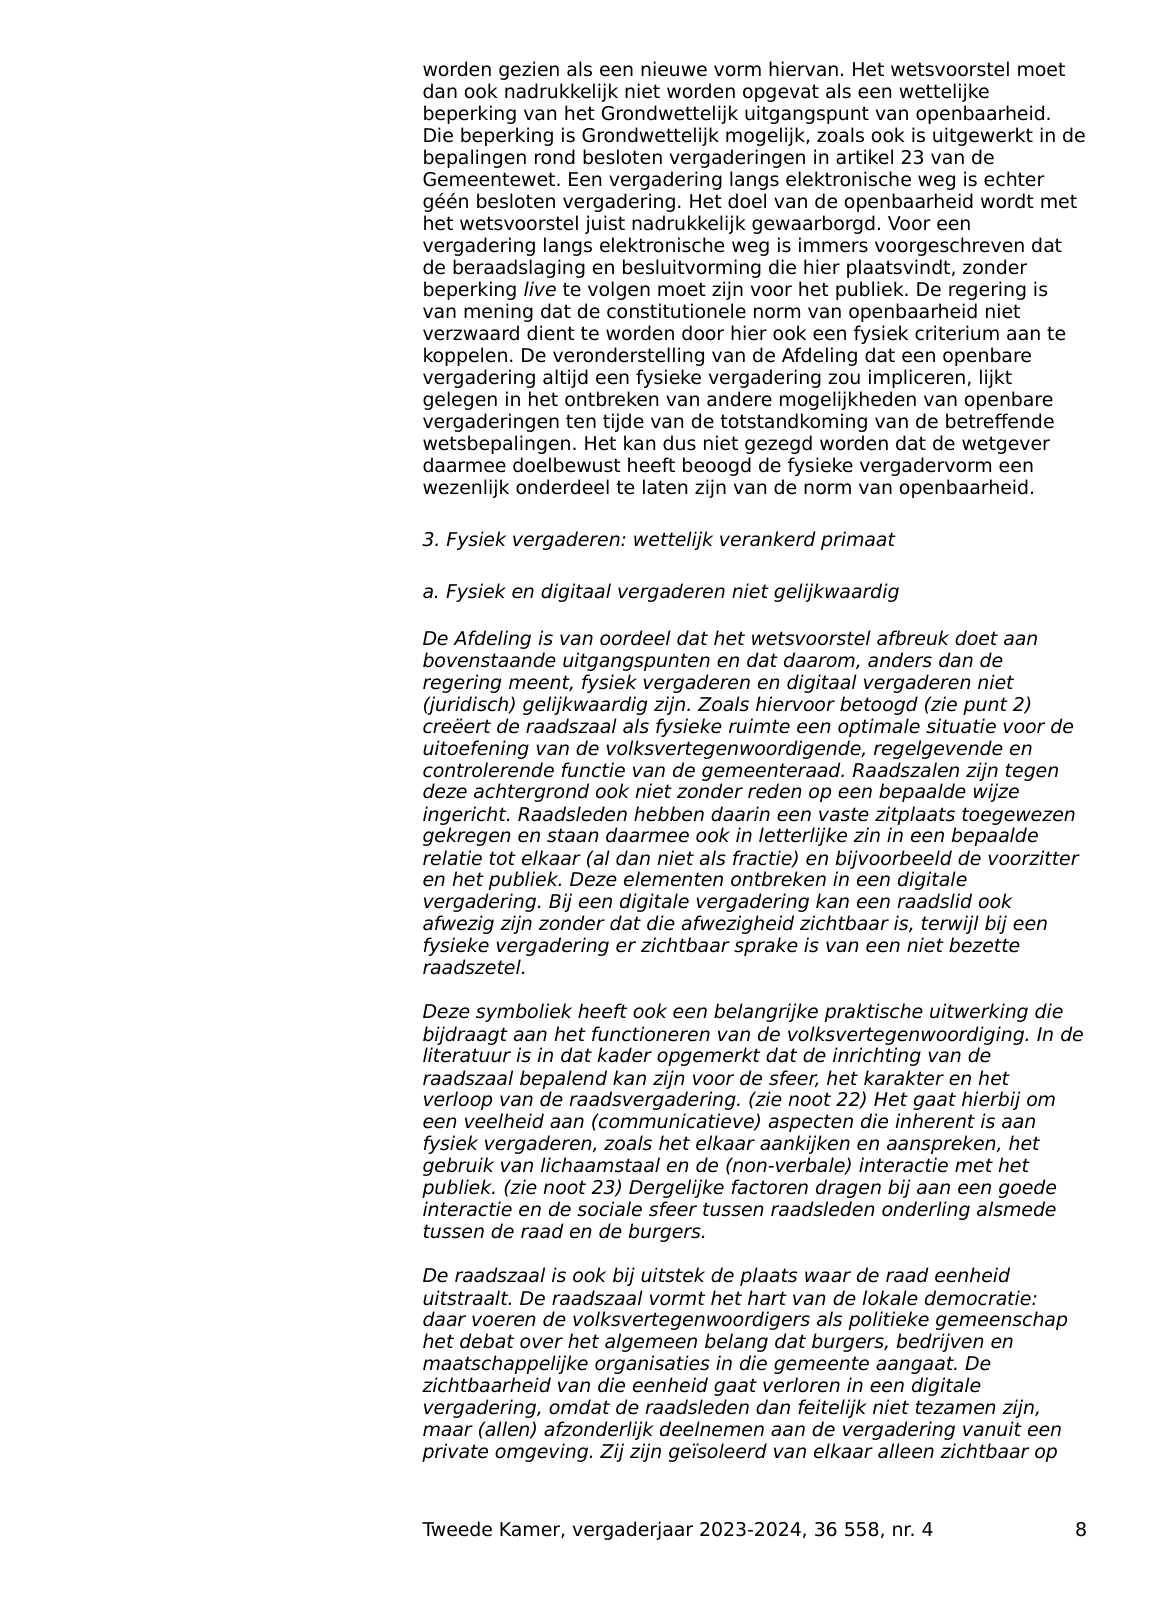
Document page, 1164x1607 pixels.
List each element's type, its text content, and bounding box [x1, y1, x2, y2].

text Deze symboliek heeft ook een belangrijke praktische uitwerking die bijdraagt aan het functioneren van de volksvertegenwoordiging. In de literatuur is in dat kader opgemerkt dat de inrichting van de raadszaal bepalend kan zijn voor de sfeer, het karakter en het verloop van de raadsvergadering. (zie noot 22) Het gaat hierbij om een veelheid aan (communicatieve) aspecten die inherent is aan fysiek vergaderen, zoals het elkaar aankijken en aanspreken, het gebruik van lichaamstaal en de (non-verbale) interactie met het publiek. (zie noot 23) Dergelijke factoren dragen bij aan een goede interactie en de sociale sfeer tussen raadsleden onderling alsmede tussen de raad en de burgers. [422, 1001, 1087, 1243]
subtitle a. Fysiek en digitaal vergaderen niet gelijkwaardig [422, 581, 1087, 603]
text De Afdeling is van oordeel dat het wetsvoorstel afbreuk doet aan bovenstaande uitgangspunten en dat daarom, anders dan de regering meent, fysiek vergaderen en digitaal vergaderen niet (juridisch) gelijkwaardig zijn. Zoals hiervoor betoogd (zie punt 2) creëert de raadszaal als fysieke ruimte een optimale situatie voor de uitoefening van de volksvertegenwoordigende, regelgevende en controlerende functie van de gemeenteraad. Raadszalen zijn tegen deze achtergrond ook niet zonder reden op een bepaalde wijze ingericht. Raadsleden hebben daarin een vaste zitplaats toegewezen gekregen en staan daarmee ook in letterlijke zin in een bepaalde relatie tot elkaar (al dan niet als fractie) en bijvoorbeeld de voorzitter en het publiek. Deze elementen ontbreken in een digitale vergadering. Bij een digitale vergadering kan een raadslid ook afwezig zijn zonder dat die afwezigheid zichtbaar is, terwijl bij een fysieke vergadering er zichtbaar sprake is van een niet bezette raadszetel. [422, 628, 1087, 979]
text De raadszaal is ook bij uitstek de plaats waar de raad eenheid uitstraalt. De raadszaal vormt het hart van de lokale democratie: daar voeren de volksvertegenwoordigers als politieke gemeenschap het debat over het algemeen belang dat burgers, bedrijven en maatschappelijke organisaties in die gemeente aangaat. De zichtbaarheid van die eenheid gaat verloren in een digitale vergadering, omdat de raadsleden dan feitelijk niet tezamen zijn, maar (allen) afzonderlijk deelnemen aan de vergadering vanuit een private omgeving. Zij zijn geïsoleerd van elkaar alleen zichtbaar op [422, 1265, 1087, 1463]
subtitle 3. Fysiek vergaderen: wettelijk verankerd primaat [422, 529, 1087, 551]
text worden gezien als een nieuwe vorm hiervan. Het wetsvoorstel moet dan ook nadrukkelijk niet worden opgevat als een wettelijke beperking van het Grondwettelijk uitgangspunt van openbaarheid. Die beperking is Grondwettelijk mogelijk, zoals ook is uitgewerkt in de bepalingen rond besloten vergaderingen in artikel 23 van de Gemeentewet. Een vergadering langs elektronische weg is echter géén besloten vergadering. Het doel van de openbaarheid wordt met het wetsvoorstel juist nadrukkelijk gewaarborgd. Voor een vergadering langs elektronische weg is immers voorgeschreven dat de beraadslaging en besluitvorming die hier plaatsvindt, zonder beperking live te volgen moet zijn voor het publiek. De regering is van mening dat de constitutionele norm van openbaarheid niet verzwaard dient te worden door hier ook een fysiek criterium aan te koppelen. De veronderstelling van de Afdeling dat een openbare vergadering altijd een fysieke vergadering zou impliceren, lijkt gelegen in het ontbreken van andere mogelijkheden van openbare vergaderingen ten tijde van de totstandkoming van de betreffende wetsbepalingen. Het kan dus niet gezegd worden dat de wetgever daarmee doelbewust heeft beoogd de fysieke vergadervorm een wezenlijk onderdeel te laten zijn van de norm van openbaarheid. [422, 59, 1087, 499]
